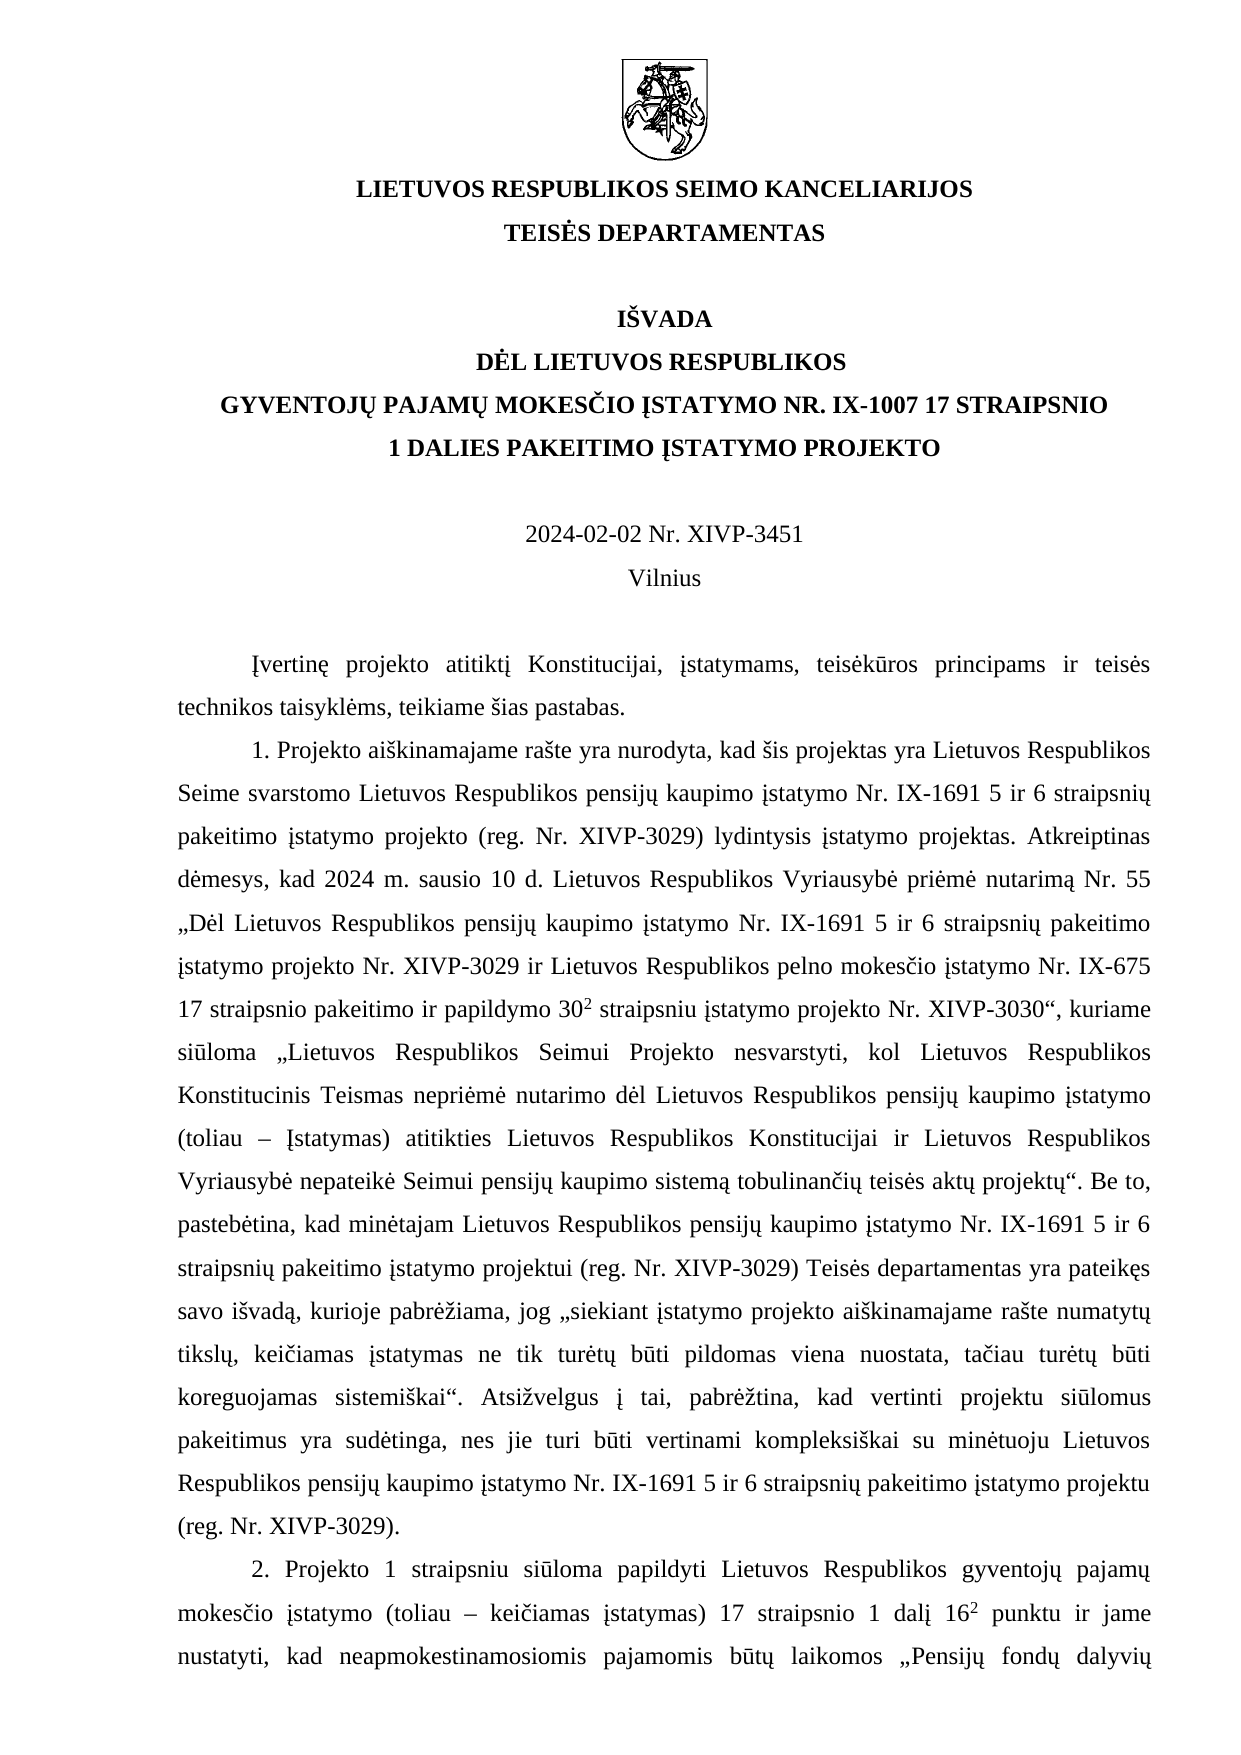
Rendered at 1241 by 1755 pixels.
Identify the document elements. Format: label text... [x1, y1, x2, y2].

text GYVENTOJŲ PAJAMŲ MOKESČIO ĮSTATYMO NR. IX-1007 17 STRAIPSNIO [177, 390, 1152, 419]
text 1 DALIES PAKEITIMO ĮSTATYMO PROJEKTO [177, 433, 1152, 462]
text IŠVADA [177, 304, 1152, 333]
text 1. Projekto aiškinamajame rašte yra nurodyta, kad šis projektas yra Lietuvos Respublikos Seime svarstomo Lietuvos Respublikos pensijų kaupimo įstatymo Nr. IX-1691 5 ir 6 straipsnių pakeitimo įstatymo projekto (reg. Nr. XIVP-3029) lydintysis įstatymo projektas. Atkreiptinas dėmesys, kad 2024 m. sausio 10 d. Lietuvos Respublikos Vyriausybė priėmė nutarimą Nr. 55 „Dėl Lietuvos Respublikos pensijų kaupimo įstatymo Nr. IX-1691 5 ir 6 straipsnių pakeitimo įstatymo projekto Nr. XIVP-3029 ir Lietuvos Respublikos pelno mokesčio įstatymo Nr. IX-675 17 straipsnio pakeitimo ir papildymo 302 straipsniu įstatymo projekto Nr. XIVP-3030“, kuriame siūloma „Lietuvos Respublikos Seimui Projekto nesvarstyti, kol Lietuvos Respublikos Konstitucinis Teismas nepriėmė nutarimo dėl Lietuvos Respublikos pensijų kaupimo įstatymo (toliau – Įstatymas) atitikties Lietuvos Respublikos Konstitucijai ir Lietuvos Respublikos Vyriausybė nepateikė Seimui pensijų kaupimo sistemą tobulinančių teisės aktų projektų“. Be to, pastebėtina, kad minėtajam Lietuvos Respublikos pensijų kaupimo įstatymo Nr. IX-1691 5 ir 6 straipsnių pakeitimo įstatymo projektui (reg. Nr. XIVP-3029) Teisės departamentas yra pateikęs savo išvadą, kurioje pabrėžiama, jog „siekiant įstatymo projekto aiškinamajame rašte numatytų tikslų, keičiamas įstatymas ne tik turėtų būti pildomas viena nuostata, tačiau turėtų būti koreguojamas sistemiškai“. Atsižvelgus į tai, pabrėžtina, kad vertinti projektu siūlomus pakeitimus yra sudėtinga, nes jie turi būti vertinami kompleksiškai su minėtuoju Lietuvos Respublikos pensijų kaupimo įstatymo Nr. IX-1691 5 ir 6 straipsnių pakeitimo įstatymo projektu (reg. Nr. XIVP-3029). [177, 735, 1152, 1540]
text Įvertinę projekto atitiktį Konstitucijai, įstatymams, teisėkūros principams ir teisės technikos taisyklėms, teikiame šias pastabas. [177, 649, 1152, 721]
subtitle TEISĖS DEPARTAMENTAS [177, 218, 1152, 246]
text Vilnius [177, 563, 1152, 591]
text LIETUVOS RESPUBLIKOS SEIMO KANCELIARIJOS [177, 174, 1152, 203]
text 2024-02-02 Nr. XIVP-3451 [177, 519, 1152, 548]
text DĖL LIETUVOS RESPUBLIKOS [177, 347, 1152, 376]
text 2. Projekto 1 straipsniu siūloma papildyti Lietuvos Respublikos gyventojų pajamų mokesčio įstatymo (toliau – keičiamas įstatymas) 17 straipsnio 1 dalį 162 punktu ir jame nustatyti, kad neapmokestinamosiomis pajamomis būtų laikomos „Pensijų fondų dalyvių [177, 1554, 1152, 1669]
